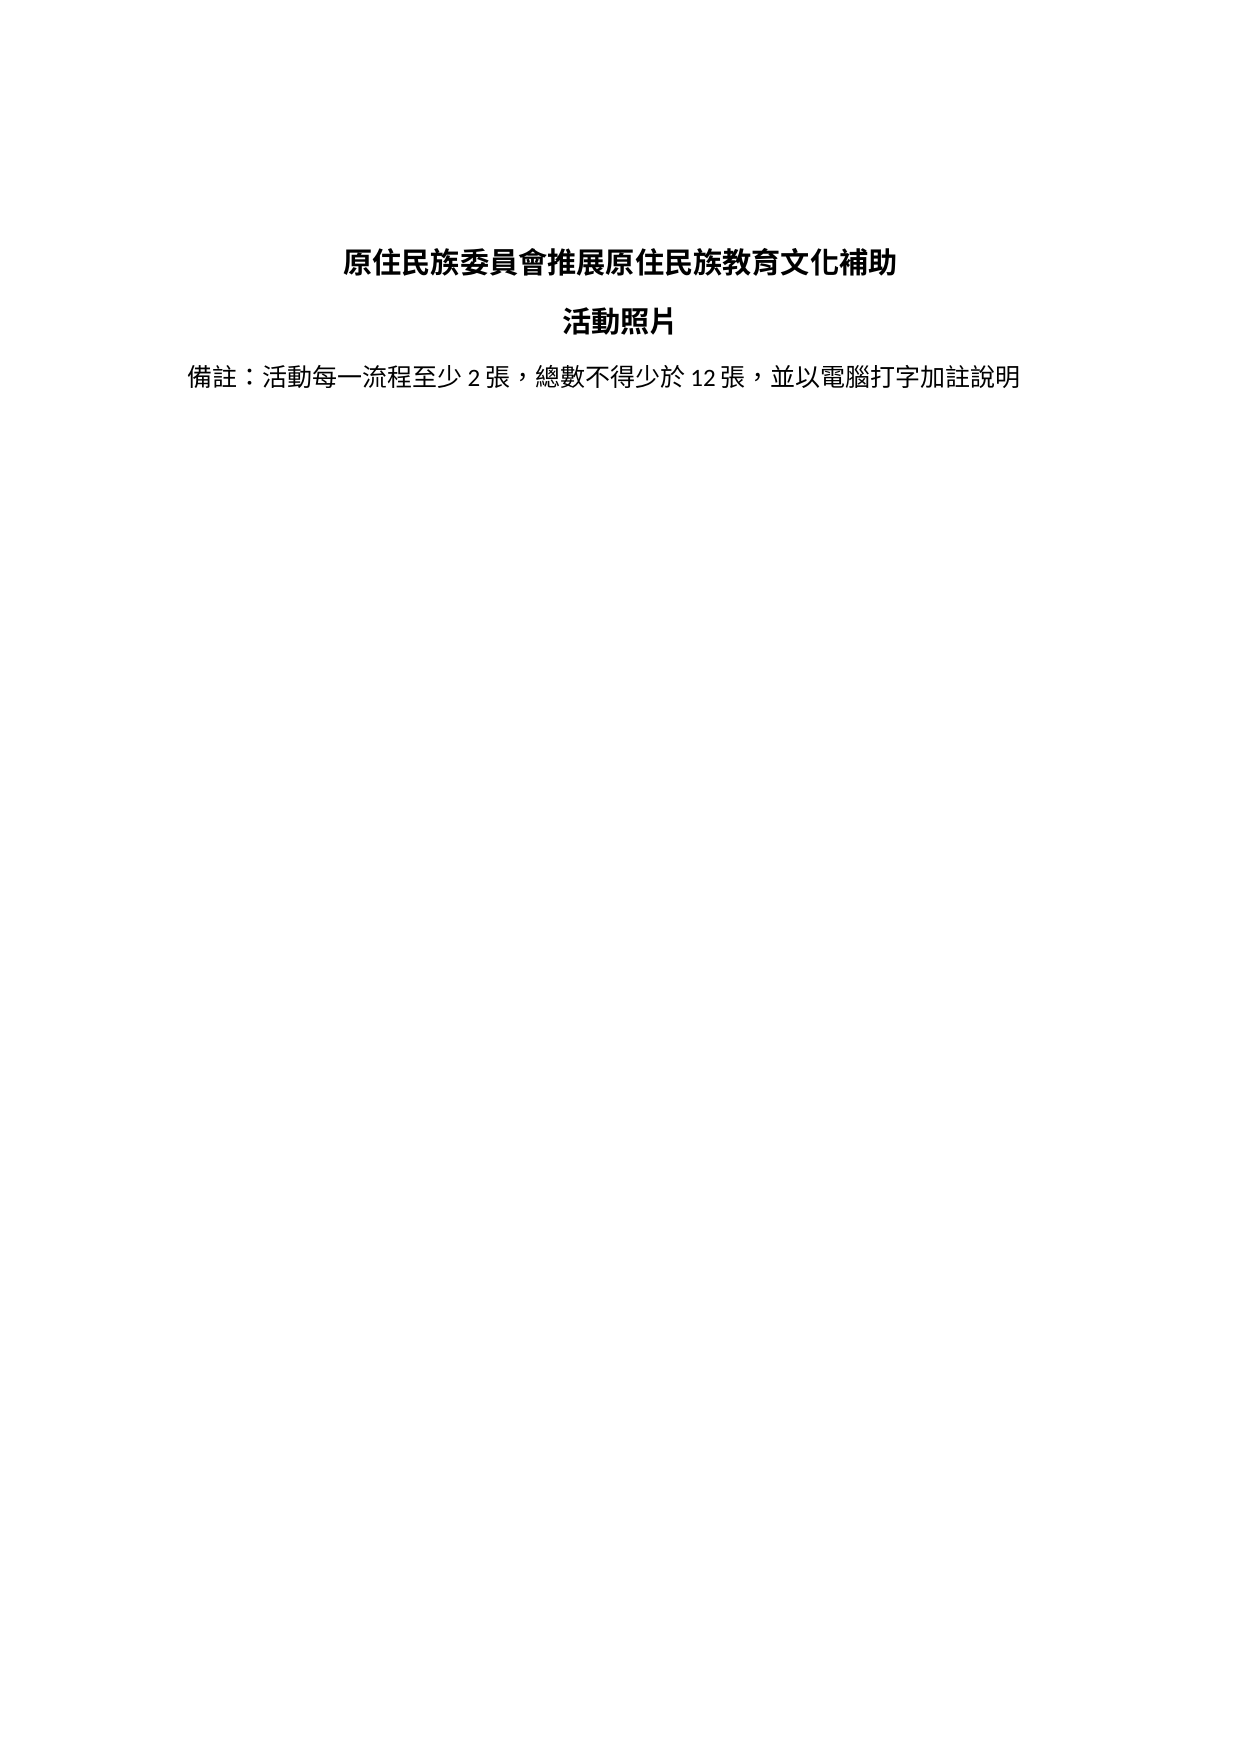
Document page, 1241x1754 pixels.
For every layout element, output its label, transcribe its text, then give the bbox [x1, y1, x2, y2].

text 備註：活動每一流程至少2張，總數不得少於12張，並以電腦打字加註說明 [187, 357, 1053, 394]
text 原住民族委員會推展原住民族教育文化補助 [187, 239, 1053, 282]
text 活動照片 [187, 282, 1053, 357]
